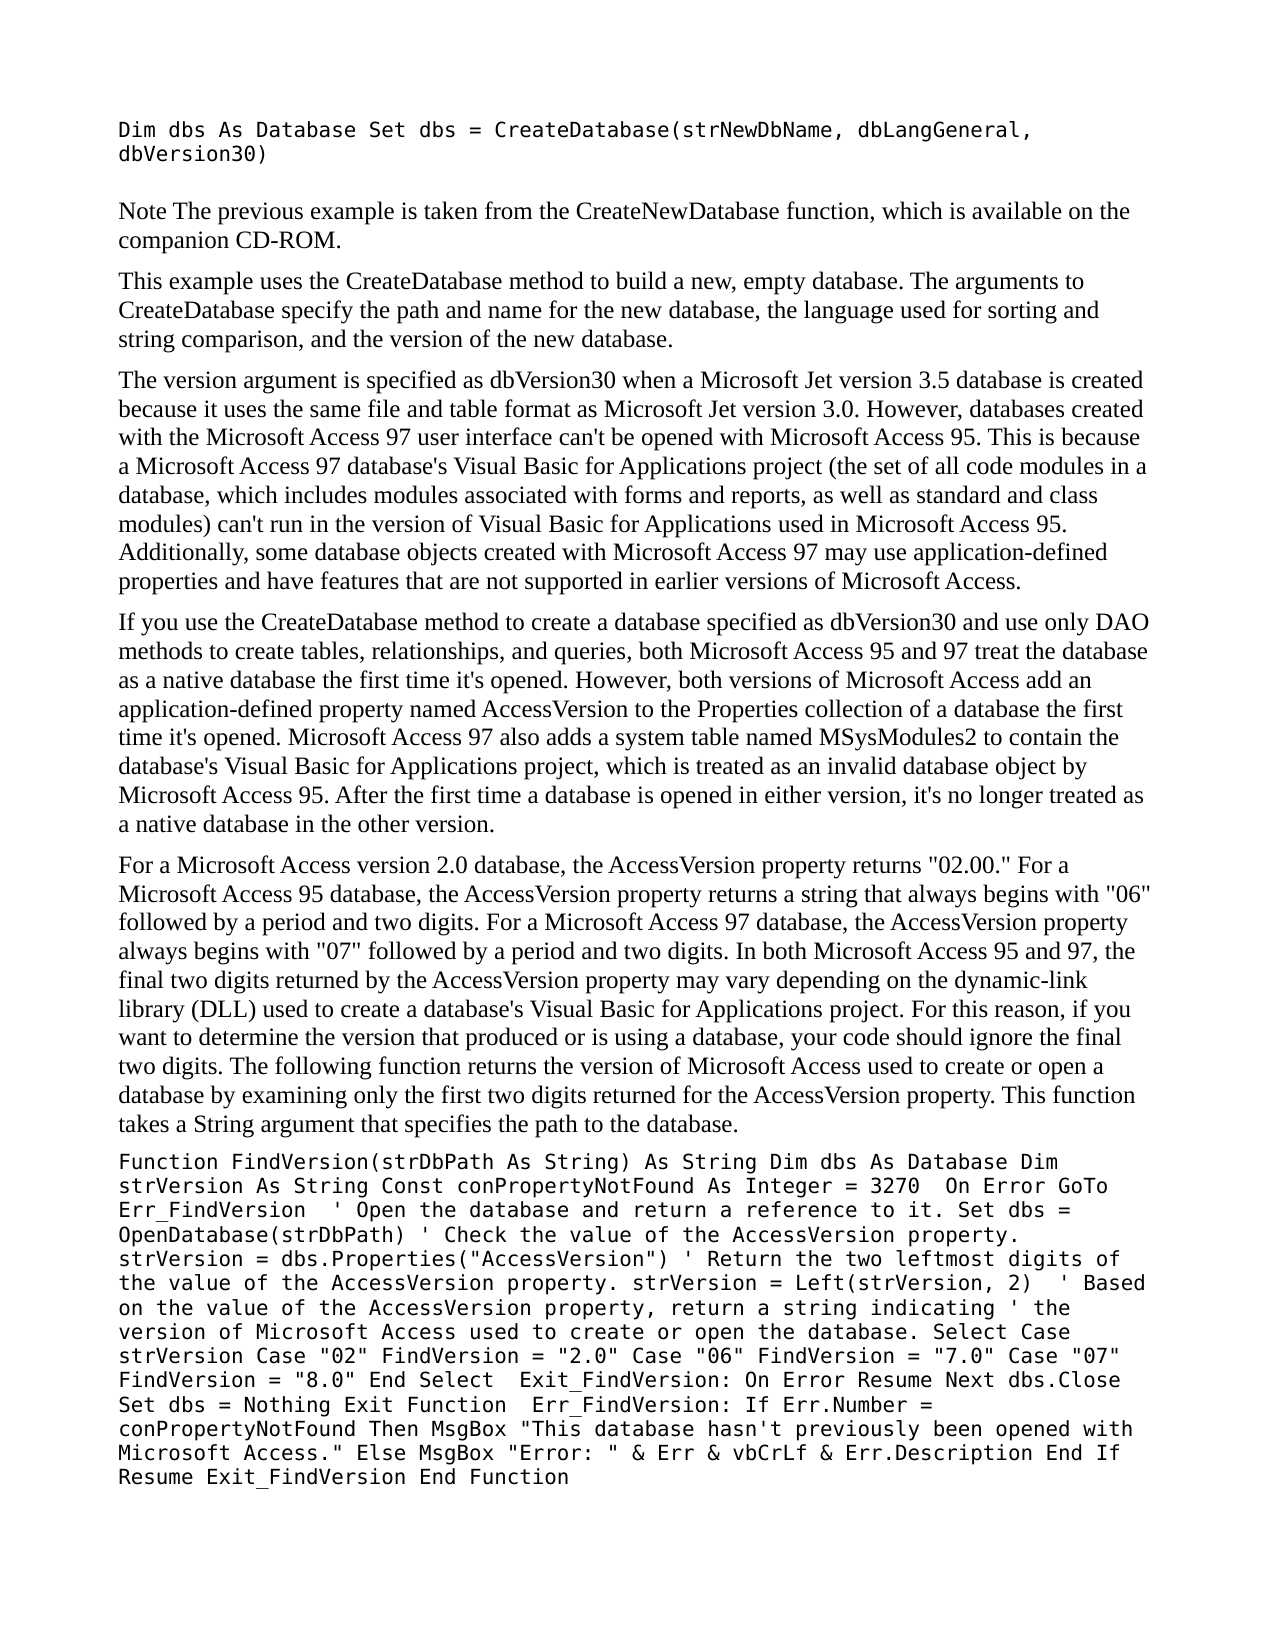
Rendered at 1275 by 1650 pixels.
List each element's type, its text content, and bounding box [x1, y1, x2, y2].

text For a Microsoft Access version 2.0 database, the AccessVersion property returns "02.00." For a Microsoft Access 95 database, the AccessVersion property returns a string that always begins with "06" followed by a period and two digits. For a Microsoft Access 97 database, the AccessVersion property always begins with "07" followed by a period and two digits. In both Microsoft Access 95 and 97, the final two digits returned by the AccessVersion property may vary depending on the dynamic-link library (DLL) used to create a database's Visual Basic for Applications project. For this reason, if you want to determine the version that produced or is using a database, your code should ignore the final two digits. The following function returns the version of Microsoft Access used to create or open a database by examining only the first two digits returned for the AccessVersion property. This function takes a String argument that specifies the path to the database. [118, 850, 1157, 1137]
text The version argument is specified as dbVersion30 when a Microsoft Jet version 3.5 database is created because it uses the same file and table format as Microsoft Jet version 3.0. However, databases created with the Microsoft Access 97 user interface can't be opened with Microsoft Access 95. This is because a Microsoft Access 97 database's Visual Basic for Applications project (the set of all code modules in a database, which includes modules associated with forms and reports, as well as standard and class modules) can't run in the version of Visual Basic for Applications used in Microsoft Access 95. Additionally, some database objects created with Microsoft Access 97 may use application-defined properties and have features that are not supported in earlier versions of Microsoft Access. [118, 365, 1157, 595]
text This example uses the CreateDatabase method to build a new, empty database. The arguments to CreateDatabase specify the path and name for the new database, the language used for sorting and string comparison, and the version of the new database. [118, 266, 1157, 352]
text Note The previous example is taken from the CreateNewDatabase function, which is available on the companion CD-ROM. [118, 196, 1157, 254]
text If you use the CreateDatabase method to create a database specified as dbVersion30 and use only DAO methods to create tables, relationships, and queries, both Microsoft Access 95 and 97 treat the database as a native database the first time it's opened. However, both versions of Microsoft Access add an application-defined property named AccessVersion to the Properties collection of a database the first time it's opened. Microsoft Access 97 also adds a system table named MSysModules2 to contain the database's Visual Basic for Applications project, which is treated as an invalid database object by Microsoft Access 95. After the first time a database is opened in either version, it's no longer treated as a native database in the other version. [118, 607, 1157, 837]
text Dim dbs As Database Set dbs = CreateDatabase(strNewDbName, dbLangGeneral, dbVersion30) [118, 118, 1157, 167]
text Function FindVersion(strDbPath As String) As String Dim dbs As Database Dim strVersion As String Const conPropertyNotFound As Integer = 3270 On Error GoTo Err_FindVersion ' Open the database and return a reference to it. Set dbs = OpenDatabase(strDbPath) ' Check the value of the AccessVersion property. strVersion = dbs.Properties("AccessVersion") ' Return the two leftmost digits of the value of the AccessVersion property. strVersion = Left(strVersion, 2) ' Based on the value of the AccessVersion property, return a string indicating ' the version of Microsoft Access used to create or open the database. Select Case strVersion Case "02" FindVersion = "2.0" Case "06" FindVersion = "7.0" Case "07" FindVersion = "8.0" End Select Exit_FindVersion: On Error Resume Next dbs.Close Set dbs = Nothing Exit Function Err_FindVersion: If Err.Number = conPropertyNotFound Then MsgBox "This database hasn't previously been opened with Microsoft Access." Else MsgBox "Error: " & Err & vbCrLf & Err.Description End If Resume Exit_FindVersion End Function [118, 1150, 1157, 1490]
